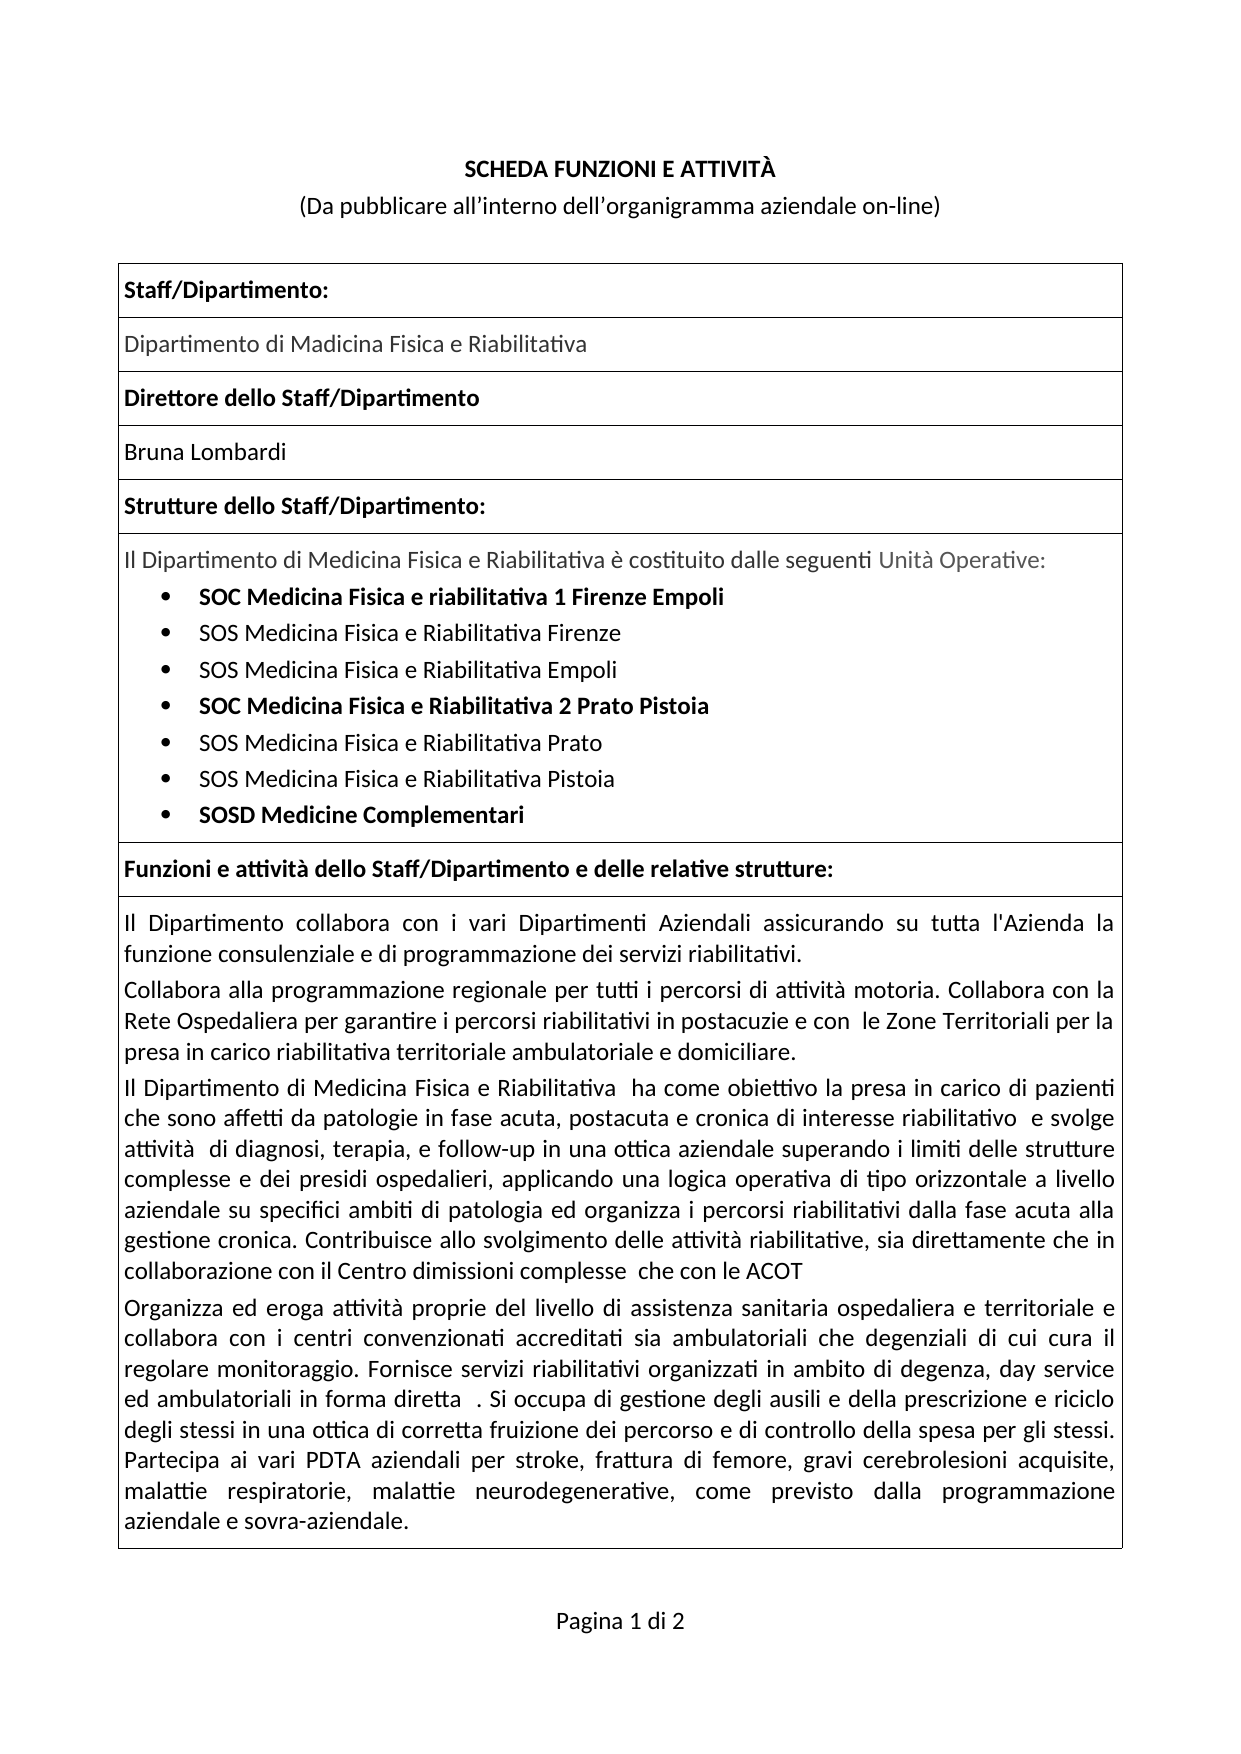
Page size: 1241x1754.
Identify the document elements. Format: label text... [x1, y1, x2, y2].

table_header Staff/Dipartimento: [119, 264, 1122, 317]
table_cell Strutture dello Staff/Dipartimento: [119, 480, 1122, 533]
table_cell Funzioni e attività dello Staff/Dipartimento e delle relative strutture: [119, 843, 1122, 896]
table_cell Dipartimento di Madicina Fisica e Riabilitativa [119, 318, 1122, 371]
table_cell Direttore dello Staff/Dipartimento [119, 372, 1122, 425]
text (Da pubblicare all’interno dell’organigramma aziendale on-line) [118, 190, 1122, 221]
table_cell Il Dipartimento di Medicina Fisica e Riabilitativa è costituito dalle seguenti Unità Operative: SOC Medicina Fisica e riabilitativa 1 Firenze Empoli SOS Medicina Fisica e Riabilitativa Firenze SOS Medicina Fisica e Riabilitativa Empoli SOC Medicina Fisica e Riabilitativa 2 Prato Pistoia SOS Medicina Fisica e Riabilitativa Prato SOS Medicina Fisica e Riabilitativa Pistoia SOSD Medicine Complementari [119, 534, 1122, 842]
table_cell Il Dipartimento collabora con i vari Dipartimenti Aziendali assicurando su tutta l'Azienda la funzione consulenziale e di programmazione dei servizi riabilitativi. Collabora alla programmazione regionale per tutti i percorsi di attività motoria. Collabora con la Rete Ospedaliera per garantire i percorsi riabilitativi in postacuzie e con le Zone Territoriali per la presa in carico riabilitativa territoriale ambulatoriale e domiciliare. Il Dipartimento di Medicina Fisica e Riabilitativa ha come obiettivo la presa in carico di pazienti che sono affetti da patologie in fase acuta, postacuta e cronica di interesse riabilitativo e svolge attività di diagnosi, terapia, e follow-up in una ottica aziendale superando i limiti delle strutture complesse e dei presidi ospedalieri, applicando una logica operativa di tipo orizzontale a livello aziendale su specifici ambiti di patologia ed organizza i percorsi riabilitativi dalla fase acuta alla gestione cronica. Contribuisce allo svolgimento delle attività riabilitative, sia direttamente che in collaborazione con il Centro dimissioni complesse che con le ACOT Organizza ed eroga attività proprie del livello di assistenza sanitaria ospedaliera e territoriale e collabora con i centri convenzionati accreditati sia ambulatoriali che degenziali di cui cura il regolare monitoraggio. Fornisce servizi riabilitativi organizzati in ambito di degenza, day service ed ambulatoriali in forma diretta . Si occupa di gestione degli ausili e della prescrizione e riciclo degli stessi in una ottica di corretta fruizione dei percorso e di controllo della spesa per gli stessi. Partecipa ai vari PDTA aziendali per stroke, frattura di femore, gravi cerebrolesioni acquisite, malattie respiratorie, malattie neurodegenerative, come previsto dalla programmazione aziendale e sovra-aziendale. [119, 897, 1122, 1547]
text SCHEDA FUNZIONI E ATTIVITÀ [118, 153, 1122, 184]
table_cell Bruna Lombardi [119, 426, 1122, 479]
